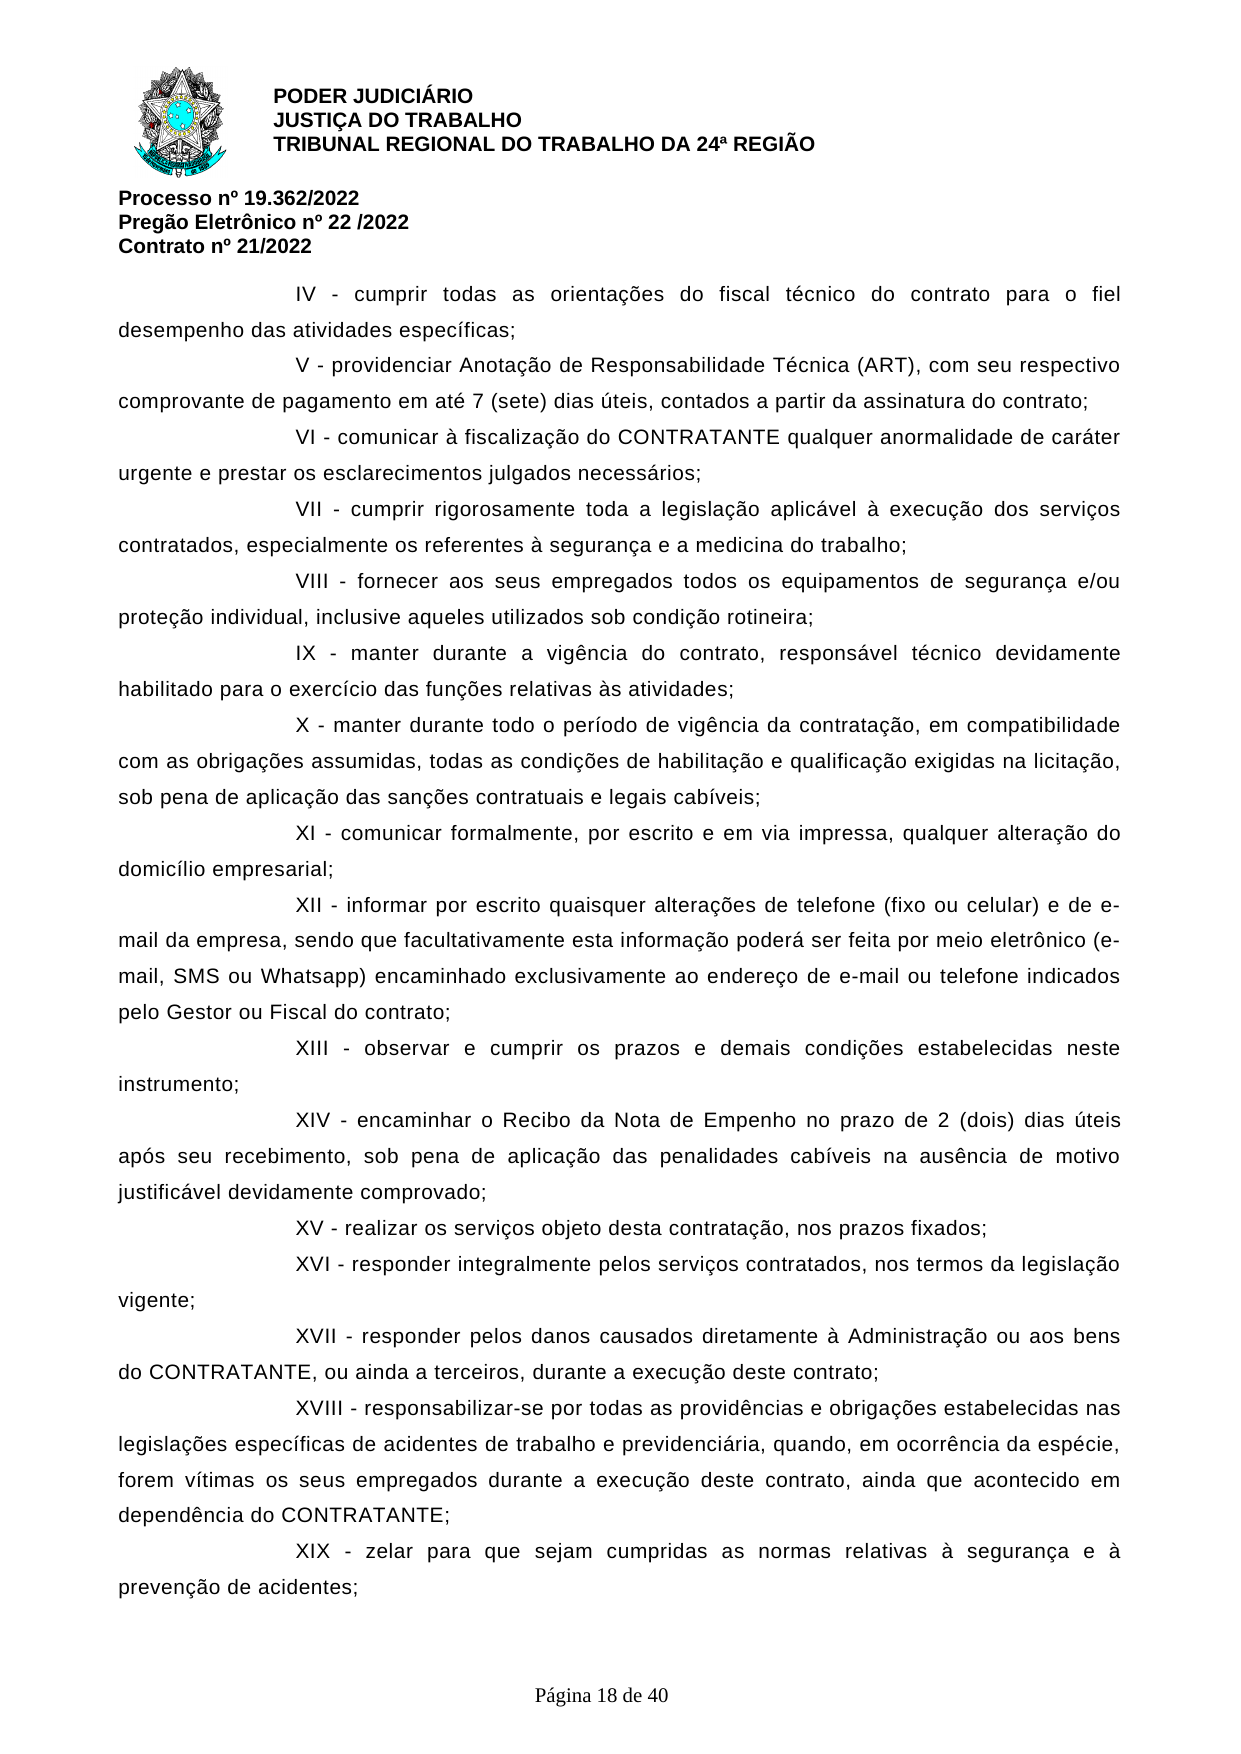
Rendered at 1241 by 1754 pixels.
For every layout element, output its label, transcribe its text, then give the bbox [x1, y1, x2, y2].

text X - manter durante todo o período de vigência da contratação, em compatibilidade com as obrigações assumidas, todas as condições de habilitação e qualificação exigidas na licitação, sob pena de aplicação das sanções contratuais e legais cabíveis; [118, 713, 1122, 808]
text XIV - encaminhar o Recibo da Nota de Empenho no prazo de 2 (dois) dias úteis após seu recebimento, sob pena de aplicação das penalidades cabíveis na ausência de motivo justificável devidamente comprovado; [118, 1108, 1122, 1204]
text VI - comunicar à fiscalização do CONTRATANTE qualquer anormalidade de caráter urgente e prestar os esclarecimentos julgados necessários; [118, 425, 1122, 485]
text XVII - responder pelos danos causados diretamente à Administração ou aos bens do CONTRATANTE, ou ainda a terceiros, durante a execução deste contrato; [118, 1324, 1122, 1383]
picture [133, 66, 228, 178]
text VIII - fornecer aos seus empregados todos os equipamentos de segurança e/ou proteção individual, inclusive aqueles utilizados sob condição rotineira; [118, 569, 1122, 629]
text IV - cumprir todas as orientações do fiscal técnico do contrato para o fiel desempenho das atividades específicas; [118, 281, 1122, 341]
text XII - informar por escrito quaisquer alterações de telefone (fixo ou celular) e de e-mail da empresa, sendo que facultativamente esta informação poderá ser feita por meio eletrônico (e-mail, SMS ou Whatsapp) encaminhado exclusivamente ao endereço de e-mail ou telefone indicados pelo Gestor ou Fiscal do contrato; [118, 892, 1122, 1024]
text VII - cumprir rigorosamente toda a legislação aplicável à execução dos serviços contratados, especialmente os referentes à segurança e a medicina do trabalho; [118, 497, 1122, 557]
text XVIII - responsabilizar-se por todas as providências e obrigações estabelecidas nas legislações específicas de acidentes de trabalho e previdenciária, quando, em ocorrência da espécie, forem vítimas os seus empregados durante a execução deste contrato, ainda que acontecido em dependência do CONTRATANTE; [118, 1396, 1122, 1527]
text XIX - zelar para que sejam cumpridas as normas relativas à segurança e à prevenção de acidentes; [118, 1539, 1122, 1599]
text IX - manter durante a vigência do contrato, responsável técnico devidamente habilitado para o exercício das funções relativas às atividades; [118, 641, 1122, 701]
text XIII - observar e cumprir os prazos e demais condições estabelecidas neste instrumento; [118, 1036, 1122, 1096]
text XI - comunicar formalmente, por escrito e em via impressa, qualquer alteração do domicílio empresarial; [118, 821, 1122, 880]
text XV - realizar os serviços objeto desta contratação, nos prazos fixados; [118, 1216, 1122, 1240]
text XVI - responder integralmente pelos serviços contratados, nos termos da legislação vigente; [118, 1252, 1122, 1312]
text V - providenciar Anotação de Responsabilidade Técnica (ART), com seu respectivo comprovante de pagamento em até 7 (sete) dias úteis, contados a partir da assinatura do contrato; [118, 353, 1122, 413]
